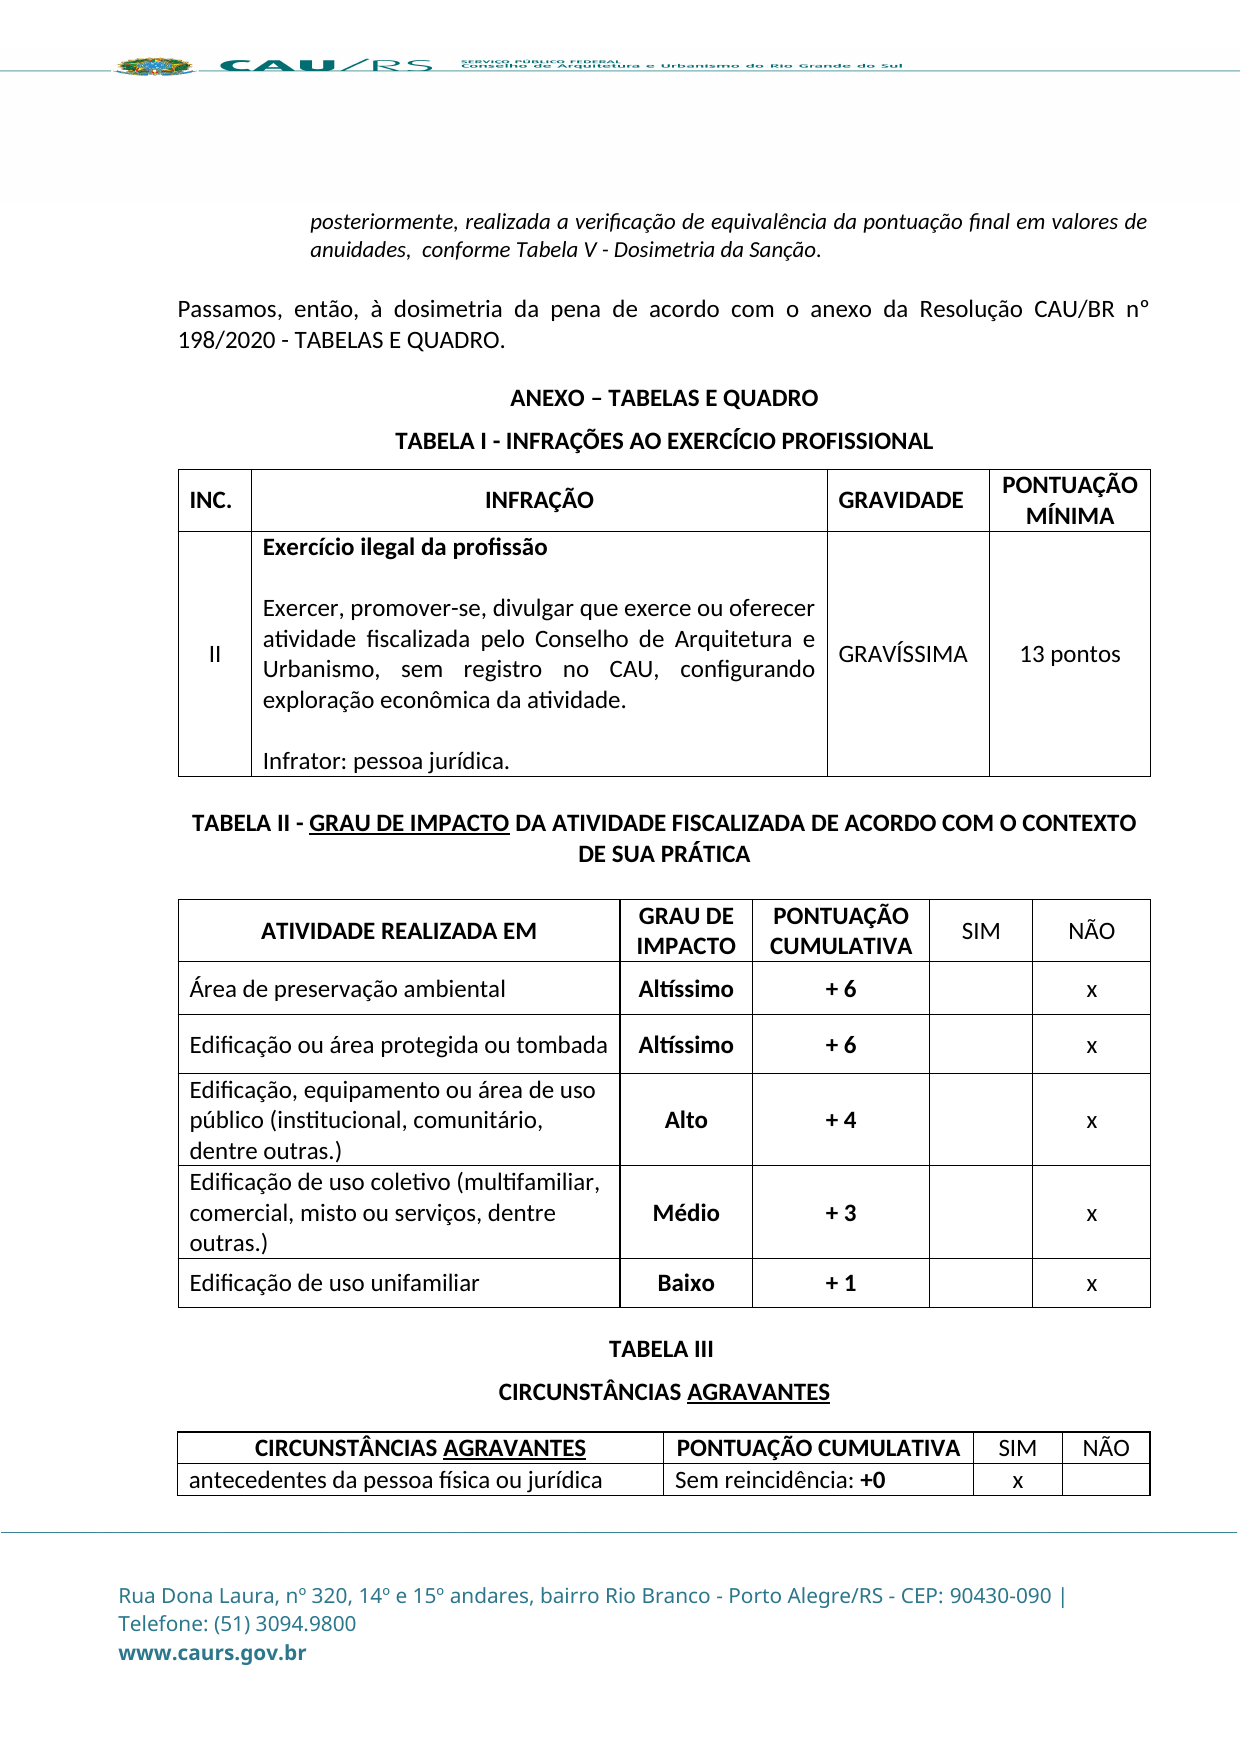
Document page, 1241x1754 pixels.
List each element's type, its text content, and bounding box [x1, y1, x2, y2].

text posteriormente, realizada a verificação de equivalência da pontuação final em valores de anuidades, conforme Tabela V - Dosimetria da Sanção. [310, 207, 1152, 263]
table_cell x [1033, 962, 1150, 1014]
table_header GRAVIDADE [828, 470, 989, 531]
table_header NÃO [1033, 900, 1150, 961]
table_cell Altíssimo [621, 962, 752, 1014]
table_header PONTUAÇÃO CUMULATIVA [664, 1433, 973, 1463]
table_cell Alto [621, 1074, 752, 1165]
table_cell + 4 [753, 1074, 929, 1165]
table_header SIM [930, 900, 1032, 961]
table_cell Baixo [621, 1259, 752, 1307]
table_cell + 6 [753, 962, 929, 1014]
table_cell x [1033, 1015, 1150, 1073]
table_cell Edificação de uso unifamiliar [179, 1259, 619, 1307]
table_cell [1063, 1464, 1149, 1494]
table_header NÃO [1063, 1433, 1149, 1463]
text Passamos, então, à dosimetria da pena de acordo com o anexo da Resolução CAU/BR nº 198/2020 - TABELAS E QUADRO. [177, 293, 1152, 354]
table_header SIM [974, 1433, 1062, 1463]
table_cell GRAVÍSSIMA [828, 532, 989, 776]
table_cell II [179, 532, 251, 776]
table_cell [930, 1166, 1032, 1258]
table_cell + 6 [753, 1015, 929, 1073]
table_cell x [974, 1464, 1062, 1494]
table_header INC. [179, 470, 251, 531]
table_cell Exercício ilegal da profissão Exercer, promover-se, divulgar que exerce ou oferecer atividade fiscalizada pelo Conselho de Arquitetura e Urbanismo, sem registro no CAU, configurando exploração econômica da atividade. Infrator: pessoa jurídica. [252, 532, 827, 776]
table_header GRAU DE IMPACTO [621, 900, 752, 961]
table_cell + 1 [753, 1259, 929, 1307]
text TABELA I - INFRAÇÕES AO EXERCÍCIO PROFISSIONAL [177, 425, 1152, 456]
table_header ATIVIDADE REALIZADA EM [179, 900, 619, 961]
table_cell [930, 1259, 1032, 1307]
table_cell Área de preservação ambiental [179, 962, 619, 1014]
table_cell 13 pontos [990, 532, 1150, 776]
table_cell x [1033, 1259, 1150, 1307]
table_cell Edificação, equipamento ou área de uso público (institucional, comunitário, dentre outras.) [179, 1074, 619, 1165]
table_cell + 3 [753, 1166, 929, 1258]
table_cell [930, 1074, 1032, 1165]
table_cell x [1033, 1074, 1150, 1165]
table_cell x [1033, 1166, 1150, 1258]
table_cell Médio [621, 1166, 752, 1258]
table_cell Edificação ou área protegida ou tombada [179, 1015, 619, 1073]
text TABELA III [177, 1333, 1152, 1363]
table_header PONTUAÇÃO MÍNIMA [990, 470, 1150, 531]
table_cell [930, 962, 1032, 1014]
table_header CIRCUNSTÂNCIAS AGRAVANTES [178, 1433, 663, 1463]
table_cell antecedentes da pessoa física ou jurídica [178, 1464, 663, 1494]
text ANEXO – TABELAS E QUADRO [177, 382, 1152, 413]
table_cell [930, 1015, 1032, 1073]
table_cell Edificação de uso coletivo (multifamiliar, comercial, misto ou serviços, dentre outras.) [179, 1166, 619, 1258]
table_cell Altíssimo [621, 1015, 752, 1073]
text CIRCUNSTÂNCIAS AGRAVANTES [177, 1376, 1152, 1406]
table_header PONTUAÇÃO CUMULATIVA [753, 900, 929, 961]
text TABELA II - GRAU DE IMPACTO DA ATIVIDADE FISCALIZADA DE ACORDO COM O CONTEXTO DE SUA PRÁTICA [177, 807, 1152, 868]
table_header INFRAÇÃO [252, 470, 827, 531]
table_cell Sem reincidência: +0 [664, 1464, 973, 1494]
